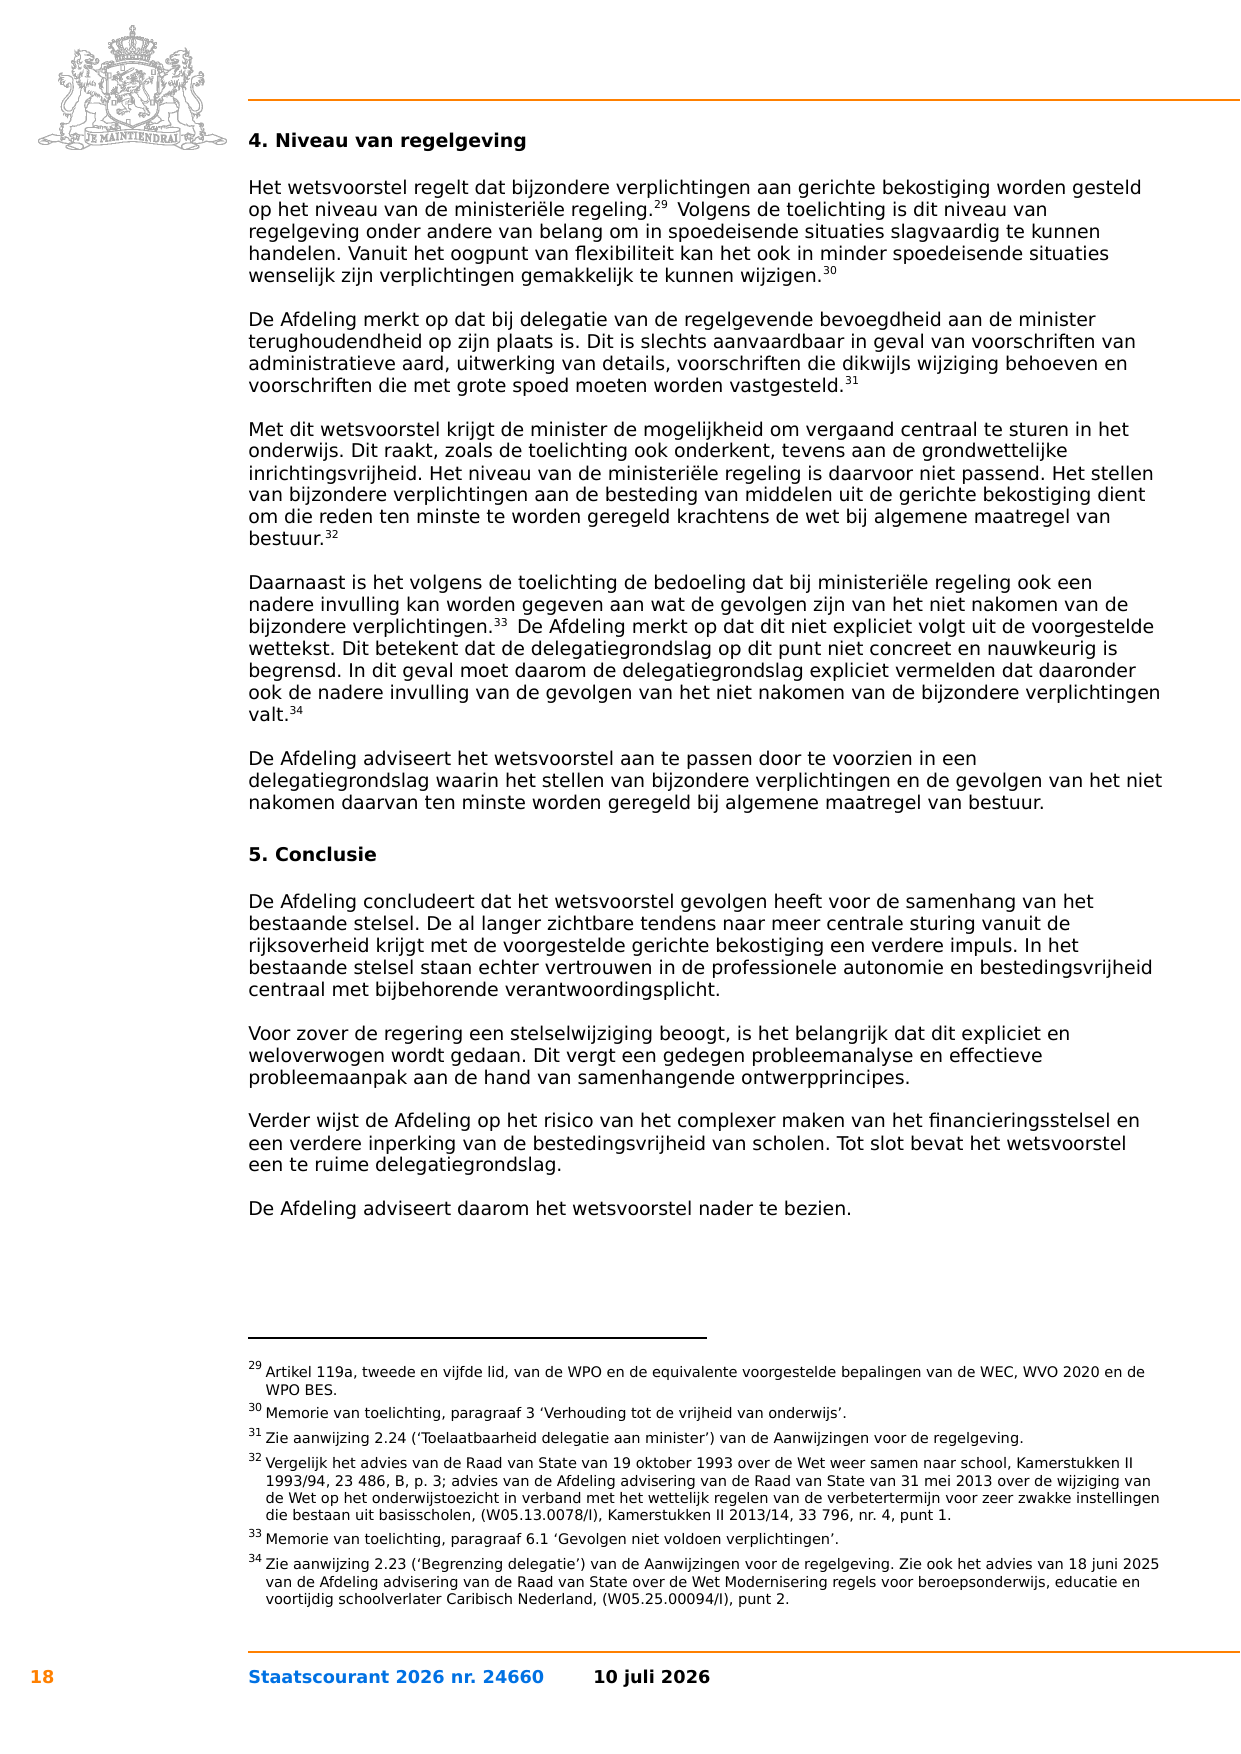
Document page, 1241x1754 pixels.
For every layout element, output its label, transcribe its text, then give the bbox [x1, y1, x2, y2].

text Daarnaast is het volgens de toelichting de bedoeling dat bij ministeriële regeling ook een nadere invulling kan worden gegeven aan wat de gevolgen zijn van het niet nakomen van de bijzondere verplichtingen. De Afdeling merkt op dat dit niet expliciet volgt uit de voorgestelde wettekst. Dit betekent dat de delegatiegrondslag op dit punt niet concreet en nauwkeurig is begrensd. In dit geval moet daarom de delegatiegrondslag expliciet vermelden dat daaronder ook de nadere invulling van de gevolgen van het niet nakomen van de bijzondere verplichtingen valt. [248, 572, 1163, 726]
picture [38, 25, 227, 150]
text De Afdeling concludeert dat het wetsvoorstel gevolgen heeft voor de samenhang van het bestaande stelsel. De al langer zichtbare tendens naar meer centrale sturing vanuit de rijksoverheid krijgt met de voorgestelde gerichte bekostiging een verdere impuls. In het bestaande stelsel staan echter vertrouwen in de professionele autonomie en bestedingsvrijheid centraal met bijbehorende verantwoordingsplicht. [248, 891, 1163, 1001]
text Artikel 119a, tweede en vijfde lid, van de WPO en de equivalente voorgestelde bepalingen van de WEC, WVO 2020 en de WPO BES. [248, 1359, 1163, 1398]
text Vergelijk het advies van de Raad van State van 19 oktober 1993 over de Wet weer samen naar school, Kamerstukken II 1993/94, 23 486, B, p. 3; advies van de Afdeling advisering van de Raad van State van 31 mei 2013 over de wijziging van de Wet op het onderwijstoezicht in verband met het wettelijk regelen van de verbetertermijn voor zeer zwakke instellingen die bestaan uit basisscholen, (W05.13.0078/I), Kamerstukken II 2013/14, 33 796, nr. 4, punt 1. [248, 1451, 1163, 1524]
text Het wetsvoorstel regelt dat bijzondere verplichtingen aan gerichte bekostiging worden gesteld op het niveau van de ministeriële regeling. Volgens de toelichting is dit niveau van regelgeving onder andere van belang om in spoedeisende situaties slagvaardig te kunnen handelen. Vanuit het oogpunt van flexibiliteit kan het ook in minder spoedeisende situaties wenselijk zijn verplichtingen gemakkelijk te kunnen wijzigen. [248, 177, 1163, 287]
text Memorie van toelichting, paragraaf 6.1 ‘Gevolgen niet voldoen verplichtingen’. [248, 1527, 1163, 1549]
text Zie aanwijzing 2.23 (‘Begrenzing delegatie’) van de Aanwijzingen voor de regelgeving. Zie ook het advies van 18 juni 2025 van de Afdeling advisering van de Raad van State over de Wet Modernisering regels voor beroepsonderwijs, educatie en voortijdig schoolverlater Caribisch Nederland, (W05.25.00094/I), punt 2. [248, 1552, 1163, 1608]
text Met dit wetsvoorstel krijgt de minister de mogelijkheid om vergaand centraal te sturen in het onderwijs. Dit raakt, zoals de toelichting ook onderkent, tevens aan de grondwettelijke inrichtingsvrijheid. Het niveau van de ministeriële regeling is daarvoor niet passend. Het stellen van bijzondere verplichtingen aan de besteding van middelen uit de gerichte bekostiging dient om die reden ten minste te worden geregeld krachtens de wet bij algemene maatregel van bestuur. [248, 418, 1163, 550]
text De Afdeling merkt op dat bij delegatie van de regelgevende bevoegdheid aan de minister terughoudendheid op zijn plaats is. Dit is slechts aanvaardbaar in geval van voorschriften van administratieve aard, uitwerking van details, voorschriften die dikwijls wijziging behoeven en voorschriften die met grote spoed moeten worden vastgesteld. [248, 309, 1163, 397]
text Zie aanwijzing 2.24 (‘Toelaatbaarheid delegatie aan minister’) van de Aanwijzingen voor de regelgeving. [248, 1426, 1163, 1448]
text De Afdeling adviseert het wetsvoorstel aan te passen door te voorzien in een delegatiegrondslag waarin het stellen van bijzondere verplichtingen en de gevolgen van het niet nakomen daarvan ten minste worden geregeld bij algemene maatregel van bestuur. [248, 748, 1163, 814]
subtitle 5. Conclusie [248, 844, 1163, 866]
text Verder wijst de Afdeling op het risico van het complexer maken van het financieringsstelsel en een verdere inperking van de bestedingsvrijheid van scholen. Tot slot bevat het wetsvoorstel een te ruime delegatiegrondslag. [248, 1110, 1163, 1176]
subtitle 4. Niveau van regelgeving [248, 130, 1163, 152]
text De Afdeling adviseert daarom het wetsvoorstel nader te bezien. [248, 1198, 1163, 1220]
text Memorie van toelichting, paragraaf 3 ‘Verhouding tot de vrijheid van onderwijs’. [248, 1401, 1163, 1423]
text Voor zover de regering een stelselwijziging beoogt, is het belangrijk dat dit expliciet en weloverwogen wordt gedaan. Dit vergt een gedegen probleemanalyse en effectieve probleemaanpak aan de hand van samenhangende ontwerpprincipes. [248, 1023, 1163, 1088]
